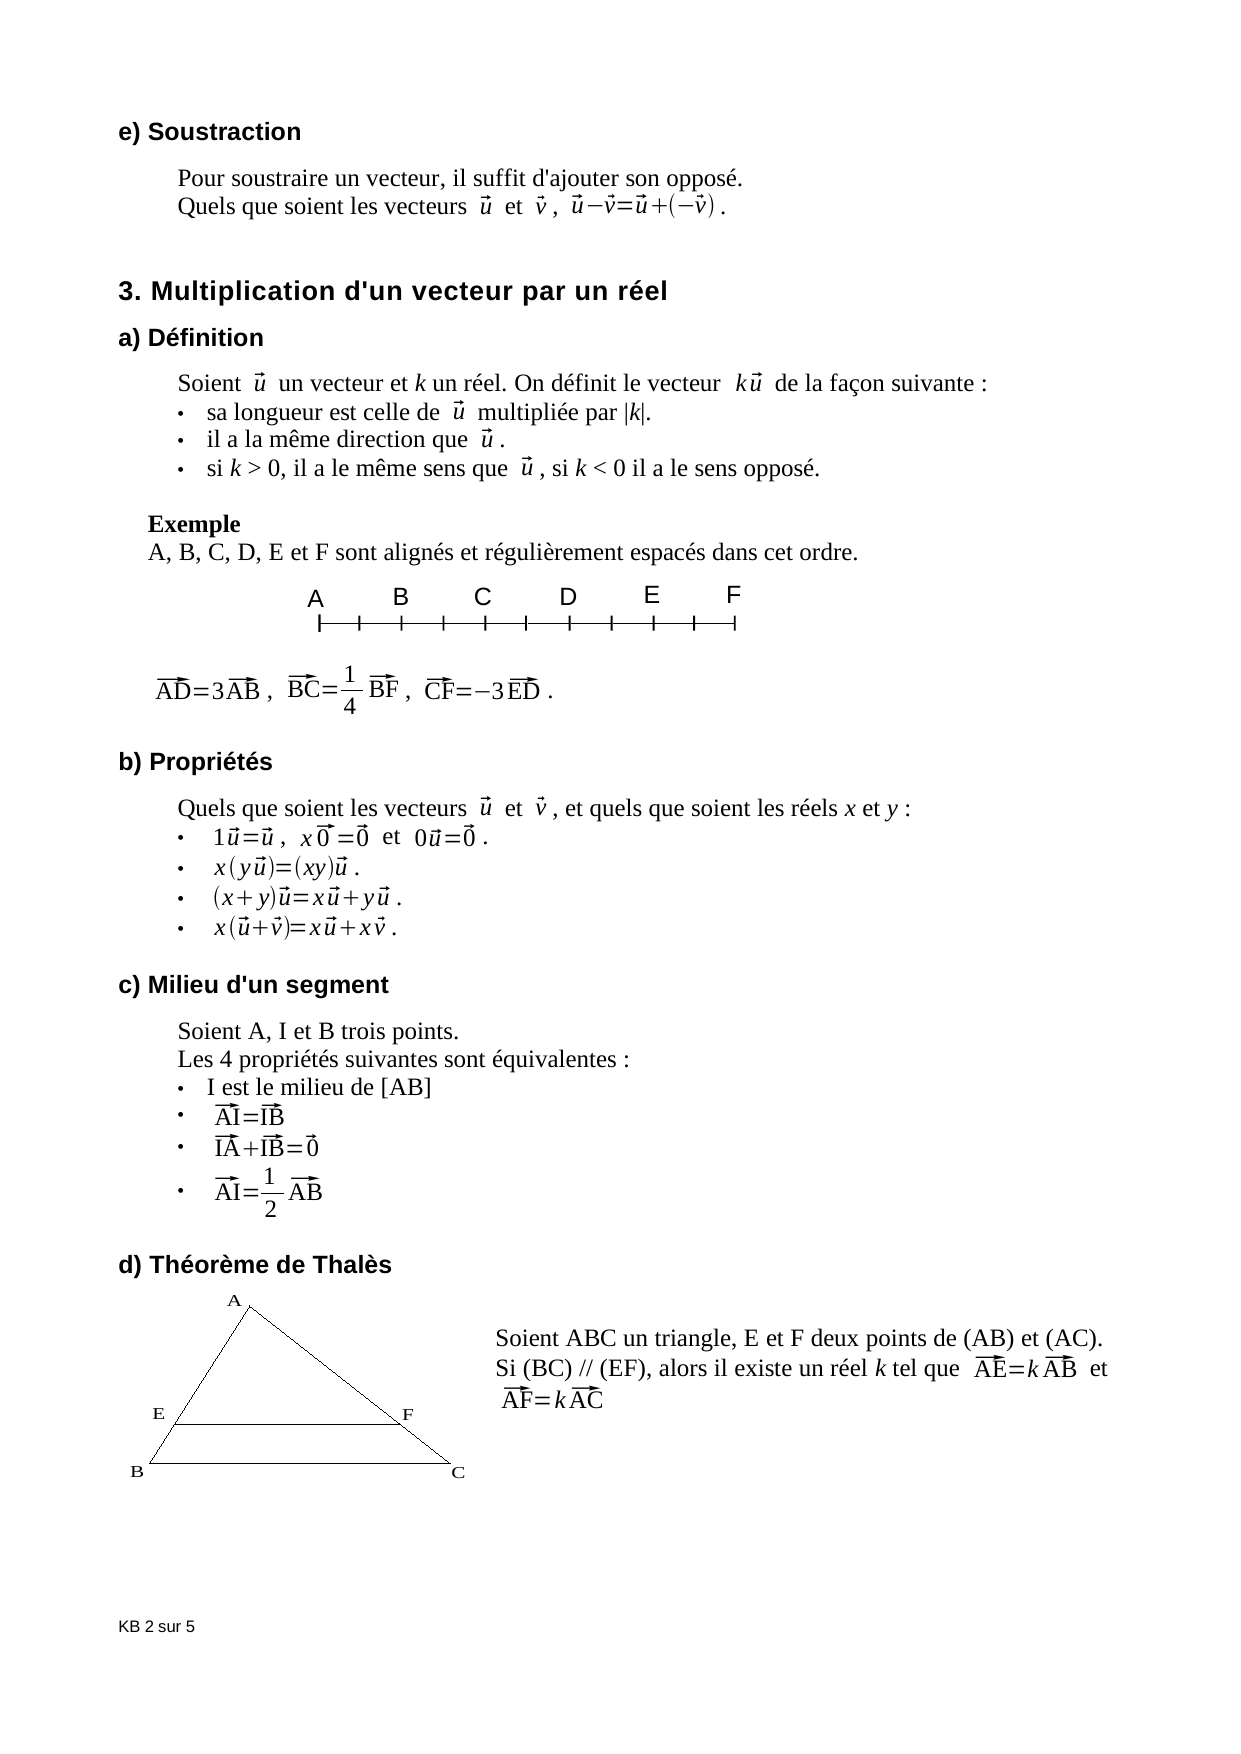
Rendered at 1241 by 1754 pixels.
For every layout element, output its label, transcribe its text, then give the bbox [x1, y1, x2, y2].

subtitle Multiplication d'un vecteur par un réel [118, 276, 1122, 306]
list . [177, 853, 1122, 883]
text Pour soustraire un vecteur, il suffit d'ajouter son opposé. [177, 164, 1122, 192]
text A, B, C, D, E et F sont alignés et régulièrement espacés dans cet ordre. [148, 537, 1122, 566]
list . [177, 913, 1122, 943]
text Soient un vecteur et k un réel. On définit le vecteur de la façon suivante : [177, 369, 1122, 397]
text Soient ABC un triangle, E et F deux points de (AB) et (AC). [118, 1324, 1122, 1352]
subtitle Définition [118, 324, 1122, 352]
list I est le milieu de [AB] [177, 1073, 1122, 1101]
list si k > 0, il a le même sens que , si k < 0 il a le sens opposé. [177, 453, 1122, 481]
list il a la même direction que . [177, 425, 1122, 453]
subtitle Soustraction [118, 118, 1122, 146]
text Les 4 propriétés suivantes sont équivalentes : [177, 1044, 1122, 1073]
subtitle Théorème de Thalès [118, 1251, 1122, 1279]
text Quels que soient les vecteurs et , et quels que soient les réels x et y : [177, 794, 1122, 822]
text , , . [148, 660, 1122, 720]
subtitle Propriétés [118, 748, 1122, 776]
subtitle Milieu d'un segment [118, 971, 1122, 999]
text Quels que soient les vecteurs et , . [177, 192, 1122, 220]
list . [177, 883, 1122, 913]
list sa longueur est celle de multipliée par |k|. [177, 397, 1122, 425]
list , et . [177, 822, 1122, 853]
text Exemple [148, 509, 1122, 537]
text Si (BC) // (EF), alors il existe un réel k tel que et [118, 1352, 1122, 1415]
text Soient A, I et B trois points. [177, 1017, 1122, 1044]
